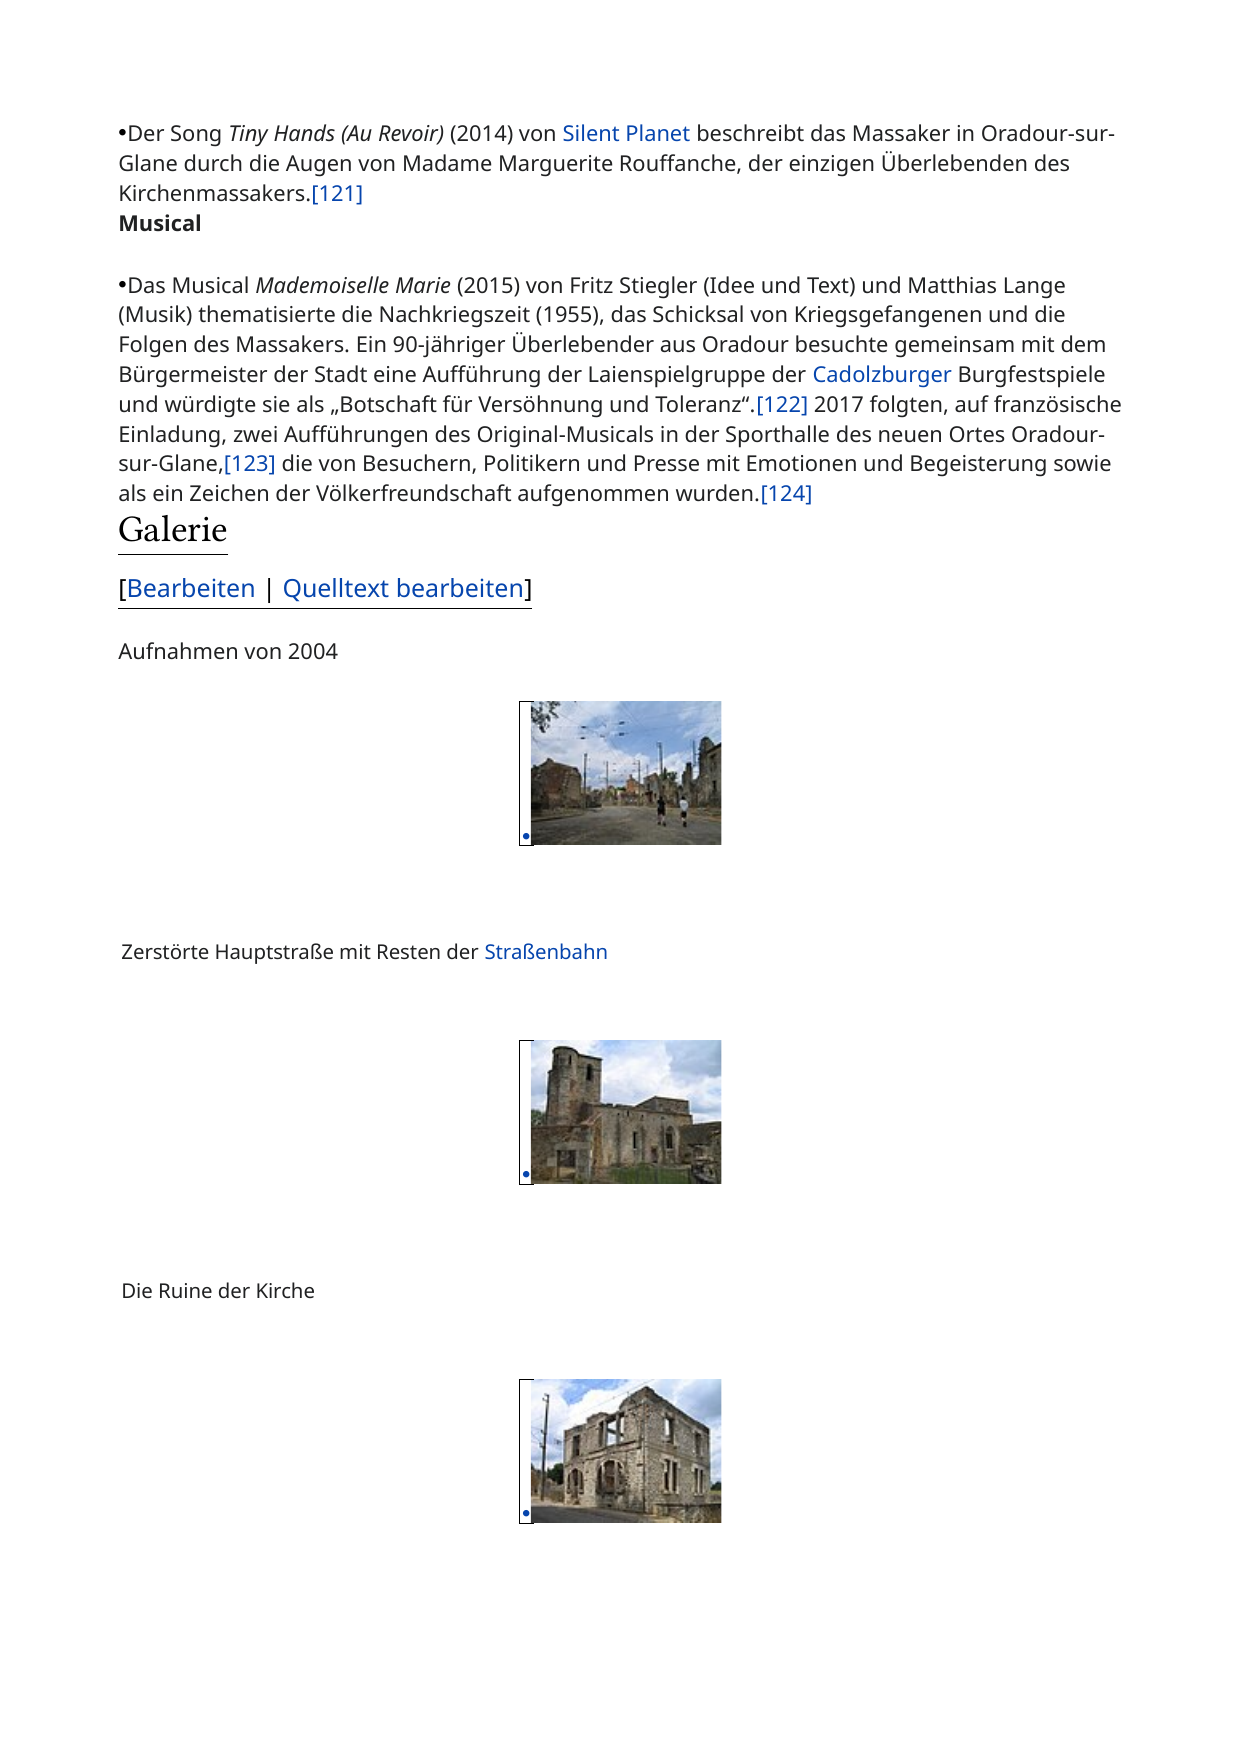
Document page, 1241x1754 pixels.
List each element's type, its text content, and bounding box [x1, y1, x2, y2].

subtitle Galerie [118, 508, 1122, 554]
picture [530, 1379, 722, 1523]
list Der Song Tiny Hands (Au Revoir) (2014) von Silent Planet beschreibt das Massaker in Oradour-sur-Glane durch die Augen von Madame Marguerite Rouffanche, der einzigen Überlebenden des Kirchenmassakers.[121] [118, 118, 1122, 207]
text Musical [118, 207, 1122, 237]
text Aufnahmen von 2004 [118, 636, 1122, 666]
picture [530, 1040, 722, 1184]
list Zerstörte Hauptstraße mit Resten der Straßenbahn [118, 937, 1122, 965]
list Die Ruine der Kirche [118, 1276, 1122, 1304]
text [Bearbeiten | Quelltext bearbeiten] [118, 571, 1122, 608]
picture [530, 701, 722, 845]
list Das Musical Mademoiselle Marie (2015) von Fritz Stiegler (Idee und Text) und Matthias Lange (Musik) thematisierte die Nachkriegszeit (1955), das Schicksal von Kriegsgefangenen und die Folgen des Massakers. Ein 90-jähriger Überlebender aus Oradour besuchte gemeinsam mit dem Bürgermeister der Stadt eine Aufführung der Laienspielgruppe der Cadolzburger Burgfestspiele und würdigte sie als „Botschaft für Versöhnung und Toleranz“.[122] 2017 folgten, auf französische Einladung, zwei Aufführungen des Original-Musicals in der Sporthalle des neuen Ortes Oradour-sur-Glane,[123] die von Besuchern, Politikern und Presse mit Emotionen und Begeisterung sowie als ein Zeichen der Völkerfreundschaft aufgenommen wurden.[124] [118, 270, 1122, 508]
